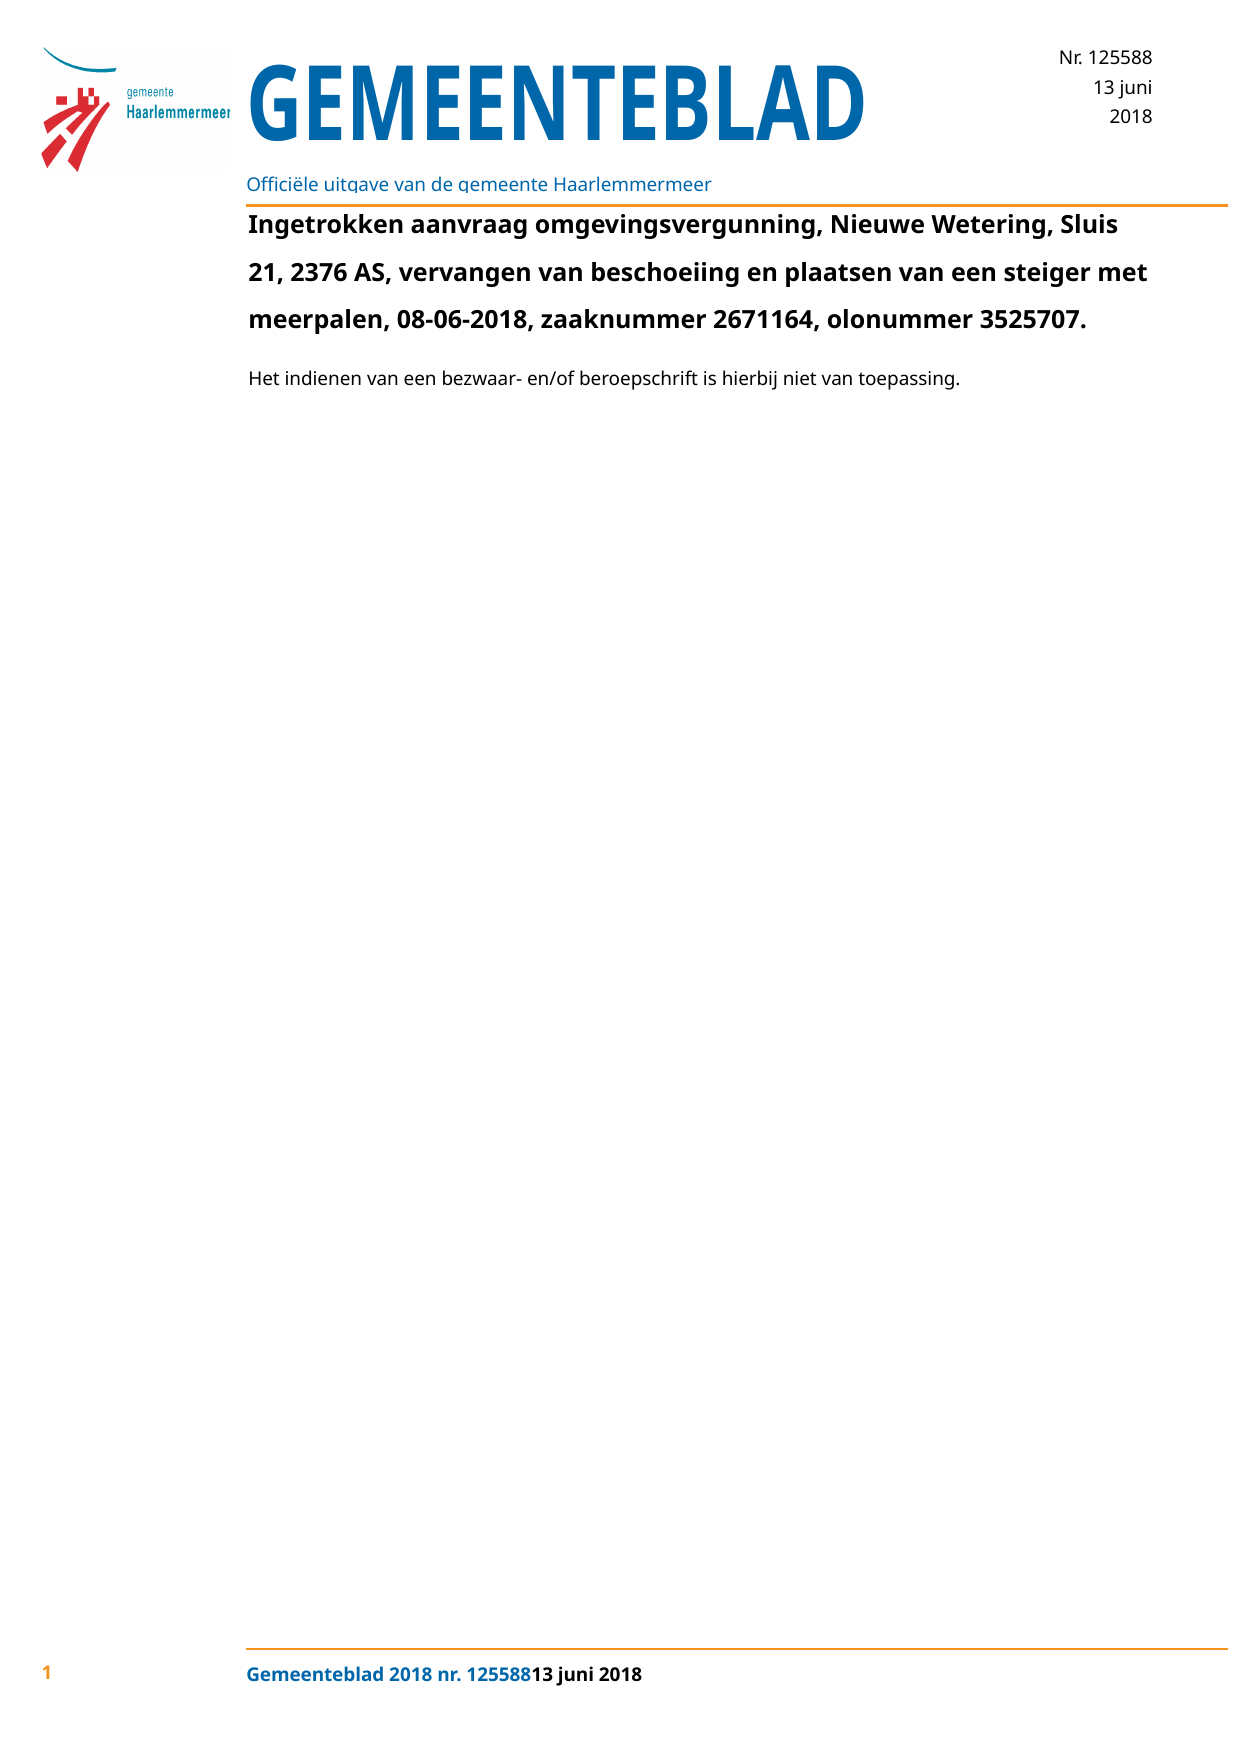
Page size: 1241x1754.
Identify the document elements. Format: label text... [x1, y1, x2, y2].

text Het indienen van een bezwaar- en/of beroepschrift is hierbij niet van toepassing. [248, 366, 1152, 391]
text Ingetrokken aanvraag omgevingsvergunning, Nieuwe Wetering, Sluis 21, 2376 AS, vervangen van beschoeiing en plaatsen van een steiger met meerpalen, 08-06-2018, zaaknummer 2671164, olonummer 3525707. [248, 207, 1152, 336]
picture [41, 47, 231, 172]
